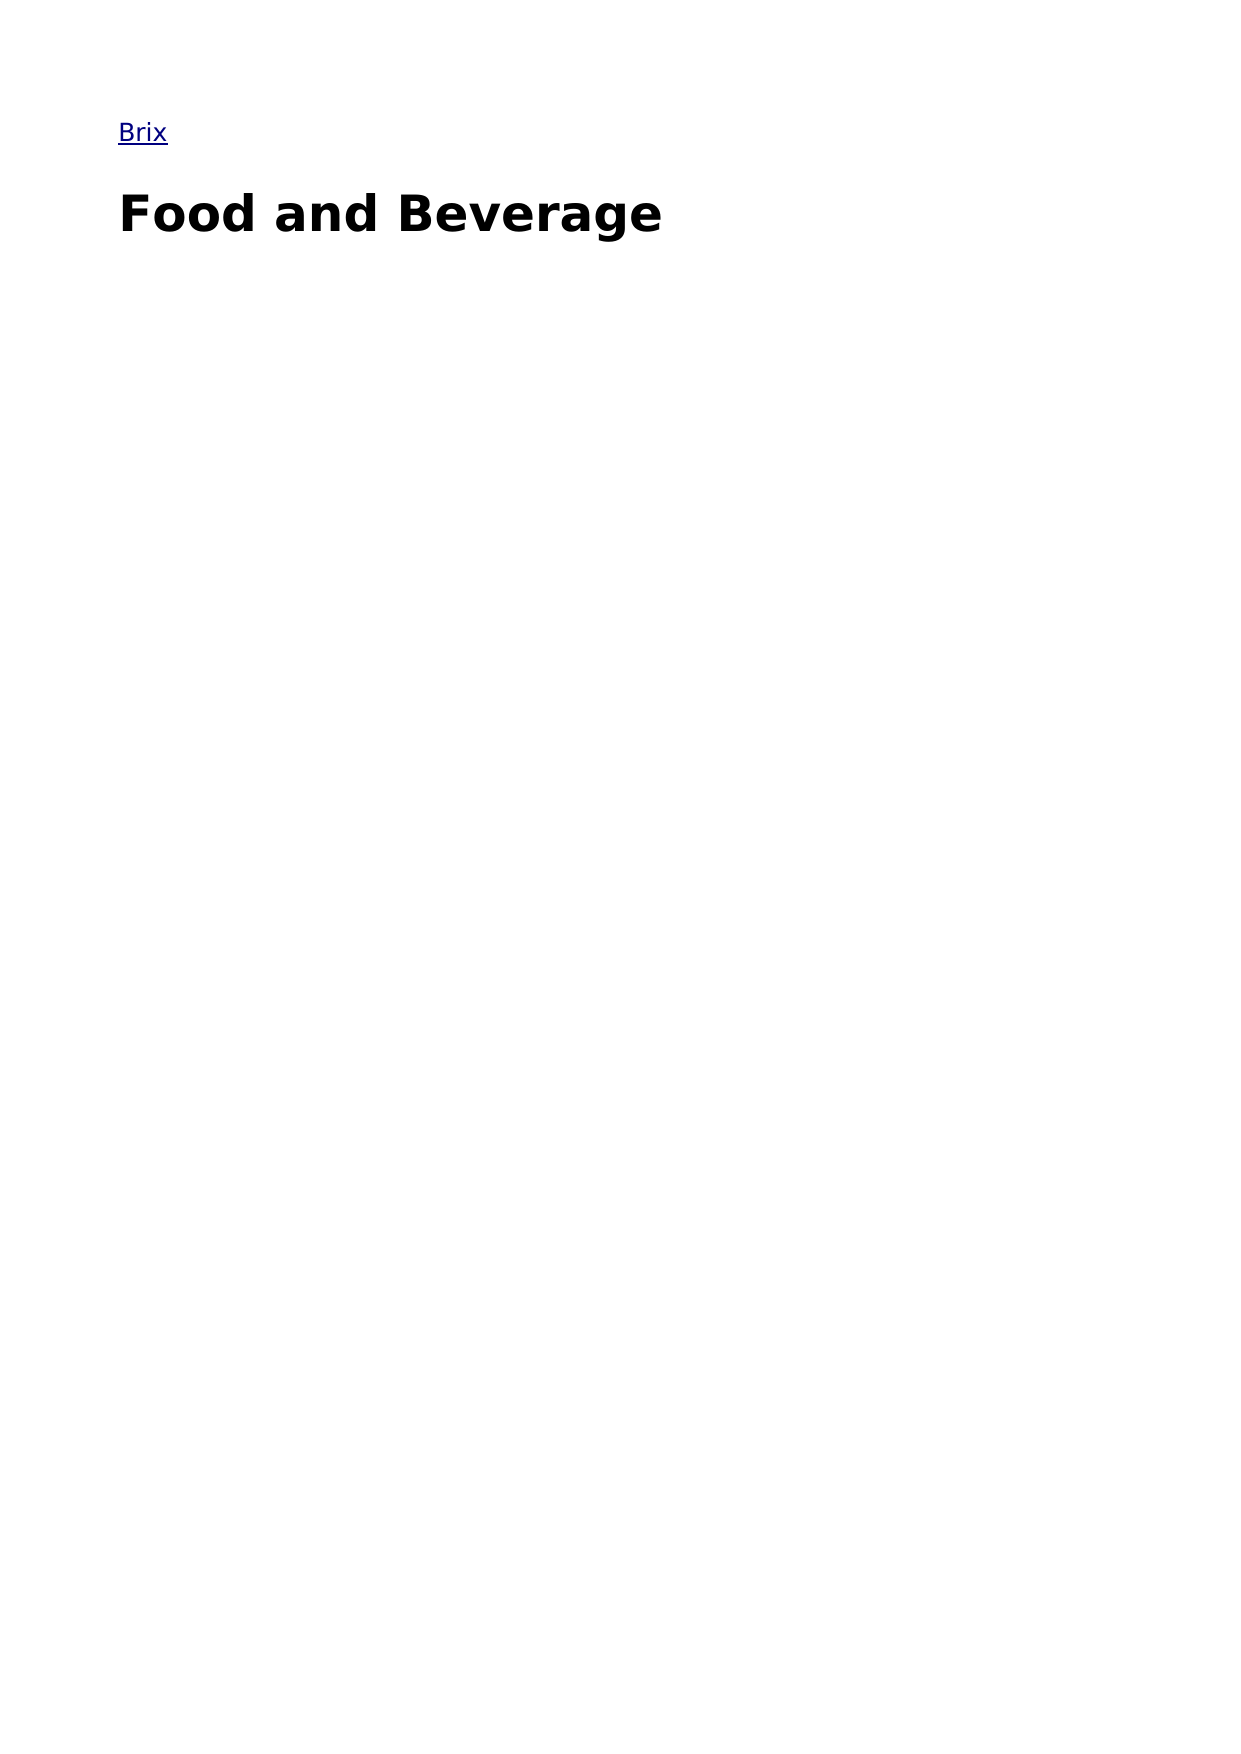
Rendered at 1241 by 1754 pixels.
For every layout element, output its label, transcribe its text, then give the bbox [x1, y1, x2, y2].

subtitle Food and Beverage [118, 185, 1122, 243]
text Brix [118, 118, 1122, 147]
